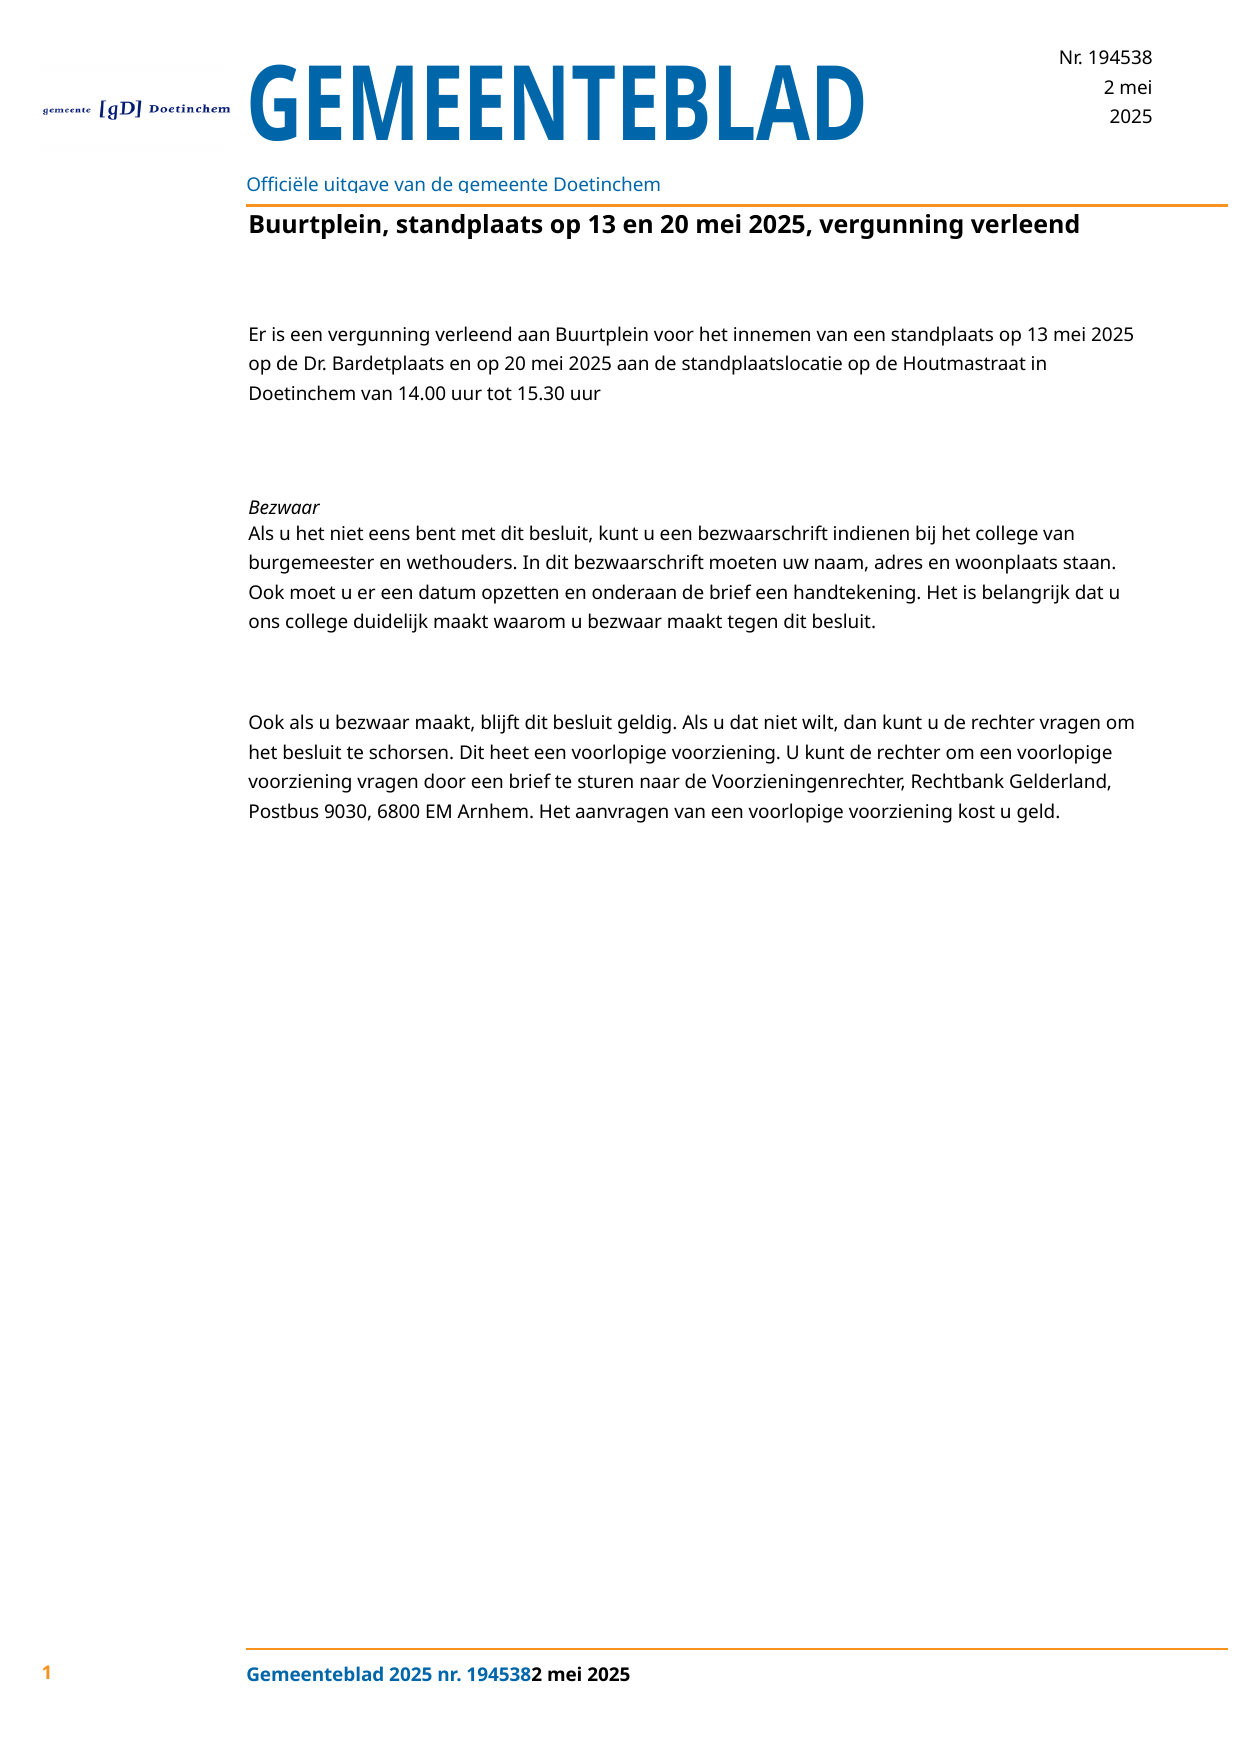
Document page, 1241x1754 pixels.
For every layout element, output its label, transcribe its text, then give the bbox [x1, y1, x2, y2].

text Buurtplein, standplaats op 13 en 20 mei 2025, vergunning verleend [248, 207, 1152, 241]
text Bezwaar [248, 494, 1152, 520]
text Als u het niet eens bent met dit besluit, kunt u een bezwaarschrift indienen bij het college van burgemeester en wethouders. In dit bezwaarschrift moeten uw naam, adres en woonplaats staan. Ook moet u er een datum opzetten en onderaan de brief een handtekening. Het is belangrijk dat u ons college duidelijk maakt waarom u bezwaar maakt tegen dit besluit. [248, 520, 1152, 634]
picture [41, 47, 231, 172]
text Ook als u bezwaar maakt, blijft dit besluit geldig. Als u dat niet wilt, dan kunt u de rechter vragen om het besluit te schorsen. Dit heet een voorlopige voorziening. U kunt de rechter om een voorlopige voorziening vragen door een brief te sturen naar de Voorzieningenrechter, Rechtbank Gelderland, Postbus 9030, 6800 EM Arnhem. Het aanvragen van een voorlopige voorziening kost u geld. [248, 709, 1152, 824]
text Er is een vergunning verleend aan Buurtplein voor het innemen van een standplaats op 13 mei 2025 op de Dr. Bardetplaats en op 20 mei 2025 aan de standplaatslocatie op de Houtmastraat in Doetinchem van 14.00 uur tot 15.30 uur [248, 321, 1152, 406]
